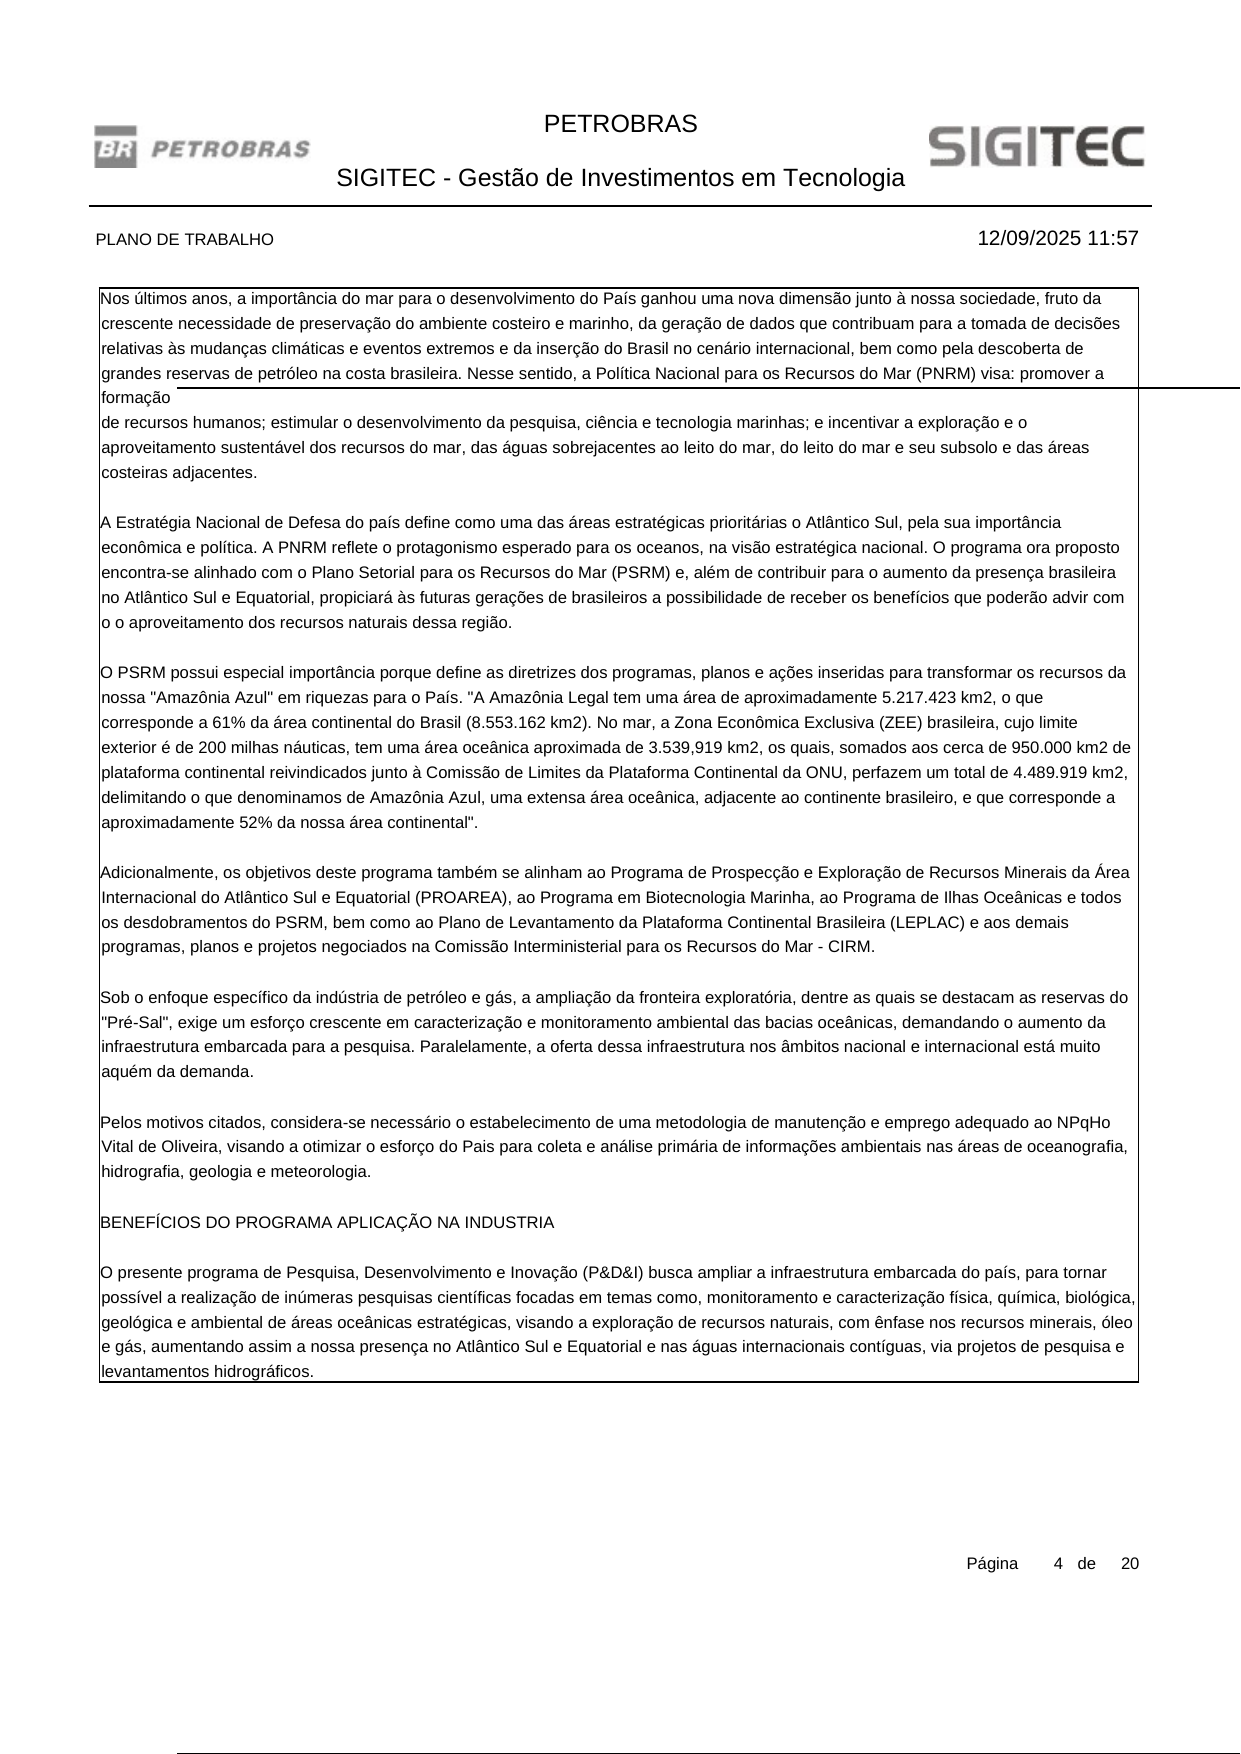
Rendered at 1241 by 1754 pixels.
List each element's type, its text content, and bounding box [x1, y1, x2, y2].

text O presente programa de Pesquisa, Desenvolvimento e Inovação (P&D&I) busca ampliar a infraestrutura embarcada do país, para tornar possível a realização de inúmeras pesquisas científicas focadas em temas como, monitoramento e caracterização física, química, biológica, geológica e ambiental de áreas oceânicas estratégicas, visando a exploração de recursos naturais, com ênfase nos recursos minerais, óleo e gás, aumentando assim a nossa presença no Atlântico Sul e Equatorial e nas águas internacionais contíguas, via projetos de pesquisa e levantamentos hidrográficos. [100, 1261, 1138, 1381]
text Sob o enfoque específico da indústria de petróleo e gás, a ampliação da fronteira exploratória, dentre as quais se destacam as reservas do "Pré-Sal", exige um esforço crescente em caracterização e monitoramento ambiental das bacias oceânicas, demandando o aumento da infraestrutura embarcada para a pesquisa. Paralelamente, a oferta dessa infraestrutura nos âmbitos nacional e internacional está muito aquém da demanda. [100, 986, 1138, 1081]
text O PSRM possui especial importância porque define as diretrizes dos programas, planos e ações inseridas para transformar os recursos da nossa "Amazônia Azul" em riquezas para o País. "A Amazônia Legal tem uma área de aproximadamente 5.217.423 km2, o que corresponde a 61% da área continental do Brasil (8.553.162 km2). No mar, a Zona Econômica Exclusiva (ZEE) brasileira, cujo limite exterior é de 200 milhas náuticas, tem uma área oceânica aproximada de 3.539,919 km2, os quais, somados aos cerca de 950.000 km2 de plataforma continental reivindicados junto à Comissão de Limites da Plataforma Continental da ONU, perfazem um total de 4.489.919 km2, delimitando o que denominamos de Amazônia Azul, uma extensa área oceânica, adjacente ao continente brasileiro, e que corresponde a aproximadamente 52% da nossa área continental". [100, 661, 1138, 832]
text Pelos motivos citados, considera-se necessário o estabelecimento de uma metodologia de manutenção e emprego adequado ao NPqHo Vital de Oliveira, visando a otimizar o esforço do Pais para coleta e análise primária de informações ambientais nas áreas de oceanografia, hidrografia, geologia e meteorologia. [100, 1111, 1138, 1181]
text Adicionalmente, os objetivos deste programa também se alinham ao Programa de Prospecção e Exploração de Recursos Minerais da Área Internacional do Atlântico Sul e Equatorial (PROAREA), ao Programa em Biotecnologia Marinha, ao Programa de Ilhas Oceânicas e todos os desdobramentos do PSRM, bem como ao Plano de Levantamento da Plataforma Continental Brasileira (LEPLAC) e aos demais programas, planos e projetos negociados na Comissão Interministerial para os Recursos do Mar - CIRM. [100, 861, 1138, 956]
text Nos últimos anos, a importância do mar para o desenvolvimento do País ganhou uma nova dimensão junto à nossa sociedade, fruto da crescente necessidade de preservação do ambiente costeiro e marinho, da geração de dados que contribuam para a tomada de decisões relativas às mudanças climáticas e eventos extremos e da inserção do Brasil no cenário internacional, bem como pela descoberta de grandes reservas de petróleo na costa brasileira. Nesse sentido, a Política Nacional para os Recursos do Mar (PNRM) visa: promover a formação de recursos humanos; estimular o desenvolvimento da pesquisa, ciência e tecnologia marinhas; e incentivar a exploração e o aproveitamento sustentável dos recursos do mar, das águas sobrejacentes ao leito do mar, do leito do mar e seu subsolo e das áreas costeiras adjacentes. [100, 289, 1138, 482]
text BENEFÍCIOS DO PROGRAMA APLICAÇÃO NA INDUSTRIA [100, 1211, 1138, 1232]
text A Estratégia Nacional de Defesa do país define como uma das áreas estratégicas prioritárias o Atlântico Sul, pela sua importância econômica e política. A PNRM reflete o protagonismo esperado para os oceanos, na visão estratégica nacional. O programa ora proposto encontra-se alinhado com o Plano Setorial para os Recursos do Mar (PSRM) e, além de contribuir para o aumento da presença brasileira no Atlântico Sul e Equatorial, propiciará às futuras gerações de brasileiros a possibilidade de receber os benefícios que poderão advir com o o aproveitamento dos recursos naturais dessa região. [100, 512, 1138, 632]
